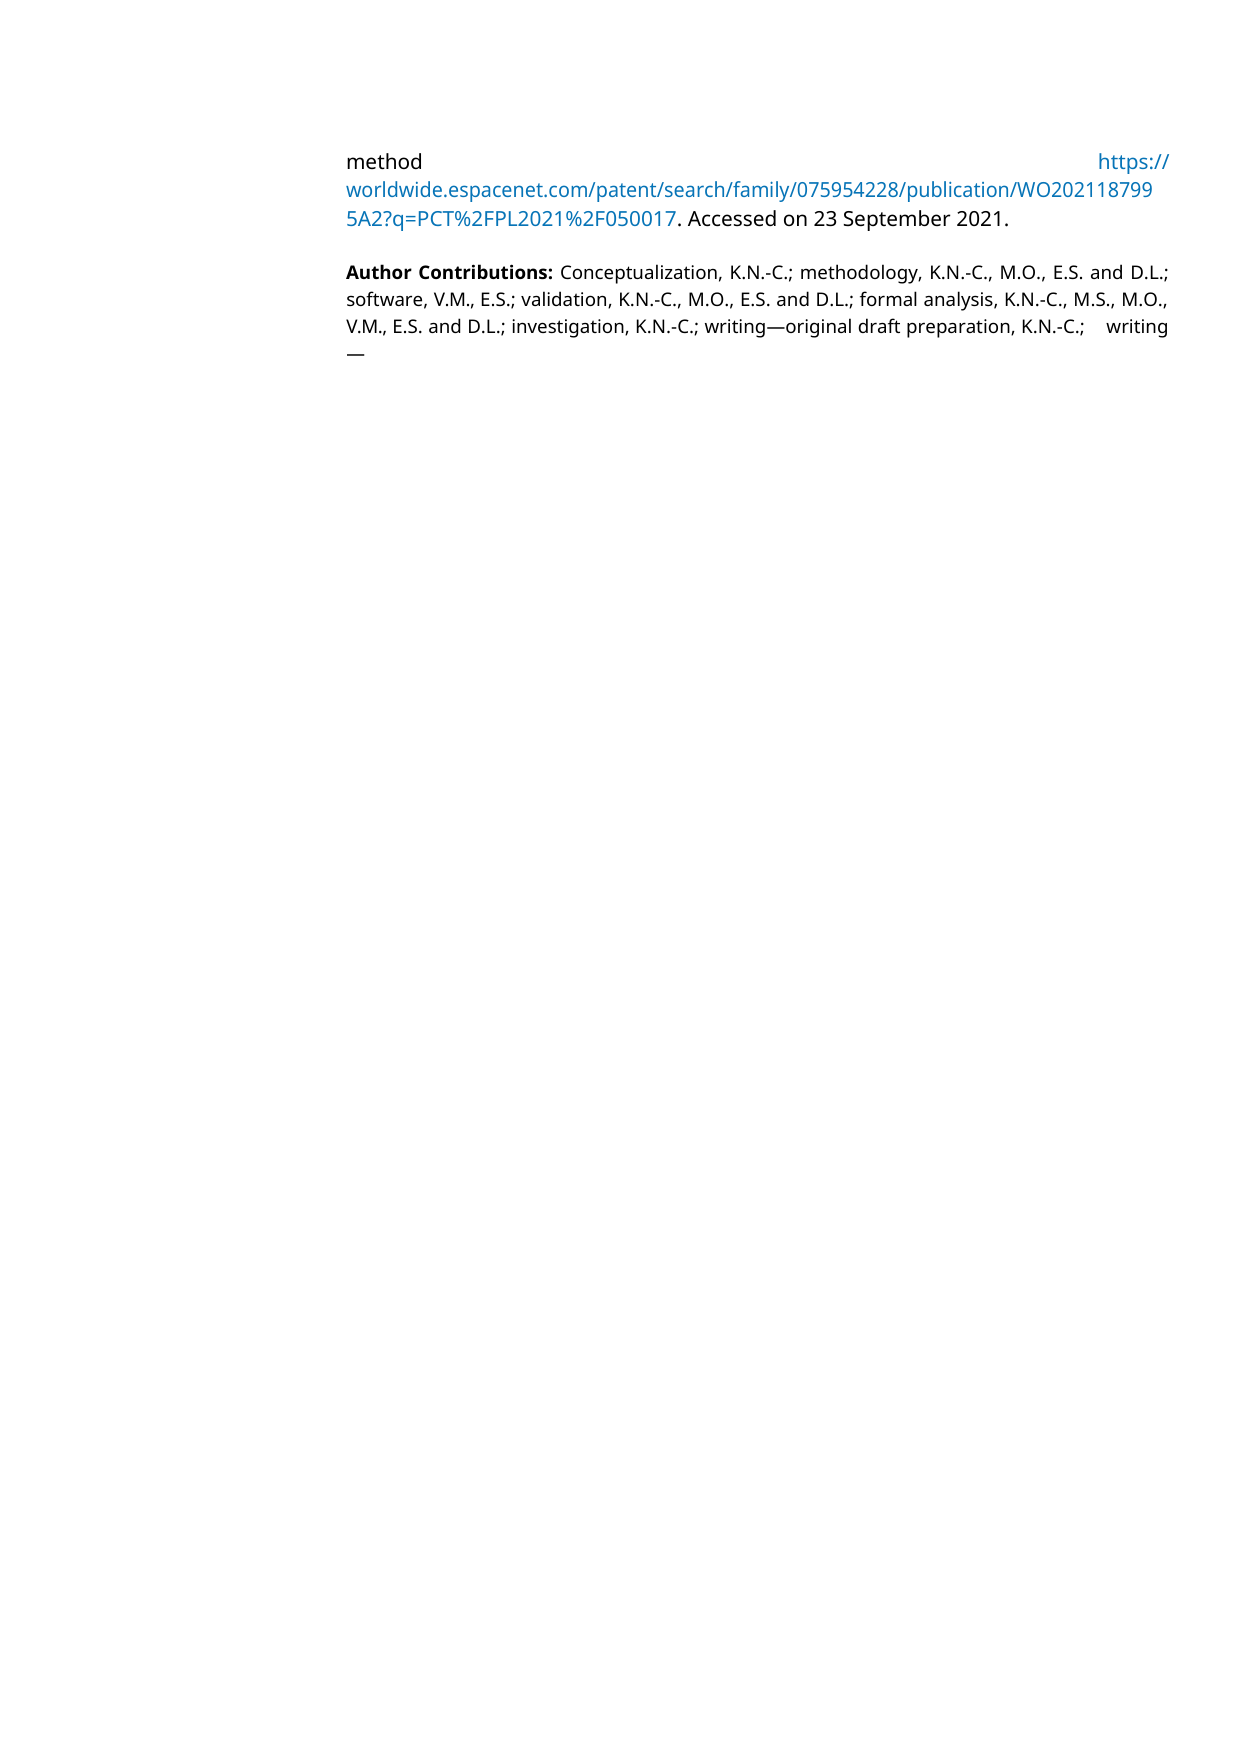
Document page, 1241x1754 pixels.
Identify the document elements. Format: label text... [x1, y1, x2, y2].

text Author Contributions: Conceptualization, K.N.-C.; methodology, K.N.-C., M.O., E.S. and D.L.; software, V.M., E.S.; validation, K.N.-C., M.O., E.S. and D.L.; formal analysis, K.N.-C., M.S., M.O., V.M., E.S. and D.L.; investigation, K.N.-C.; writing—original draft preparation, K.N.-C.; writing— [346, 259, 1169, 365]
text method https:// worldwide.espacenet.com/patent/search/family/075954228/publication/WO202118799 5A2?q=PCT%2FPL2021%2F050017. Accessed on 23 September 2021. [346, 147, 1169, 232]
